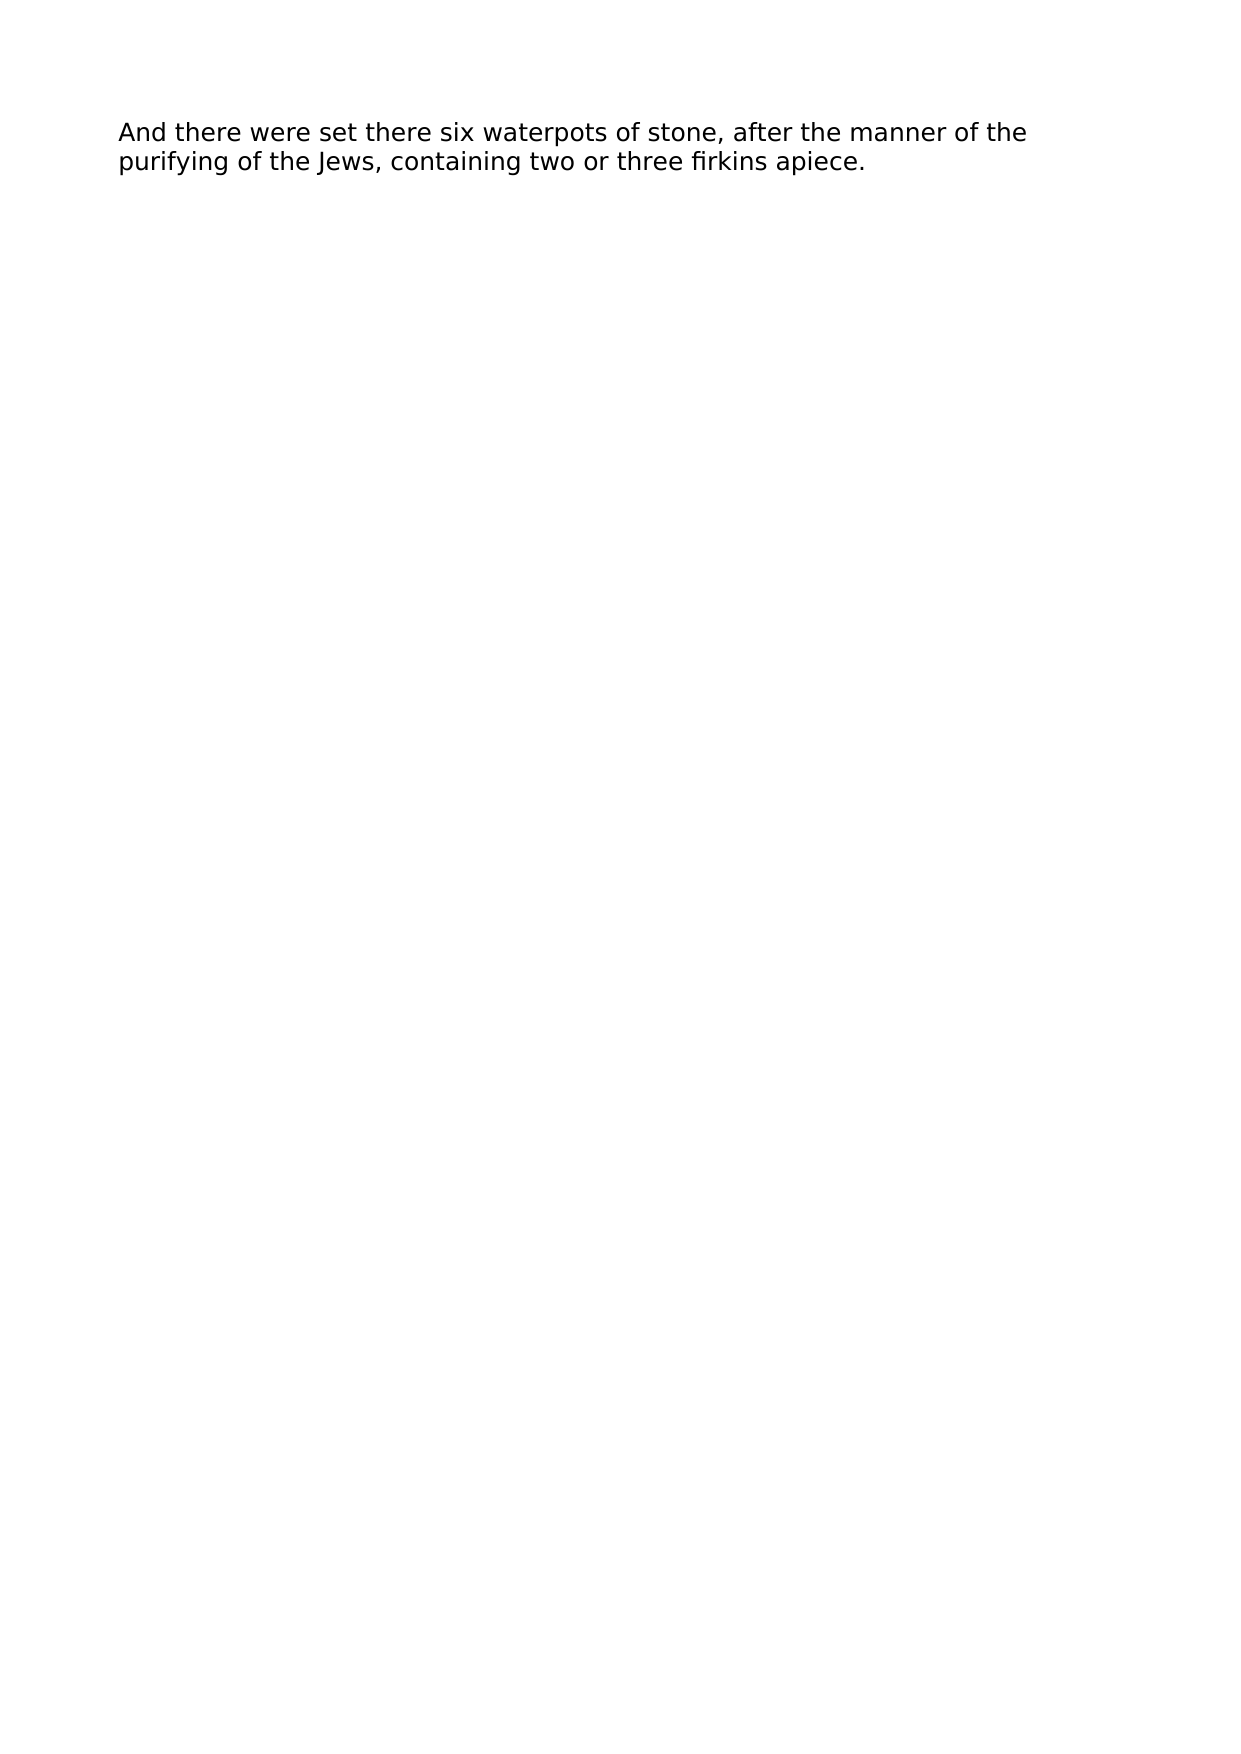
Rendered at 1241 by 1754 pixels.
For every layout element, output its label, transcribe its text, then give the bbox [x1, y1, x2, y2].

text And there were set there six waterpots of stone, after the manner of the purifying of the Jews, containing two or three firkins apiece. [118, 118, 1122, 176]
